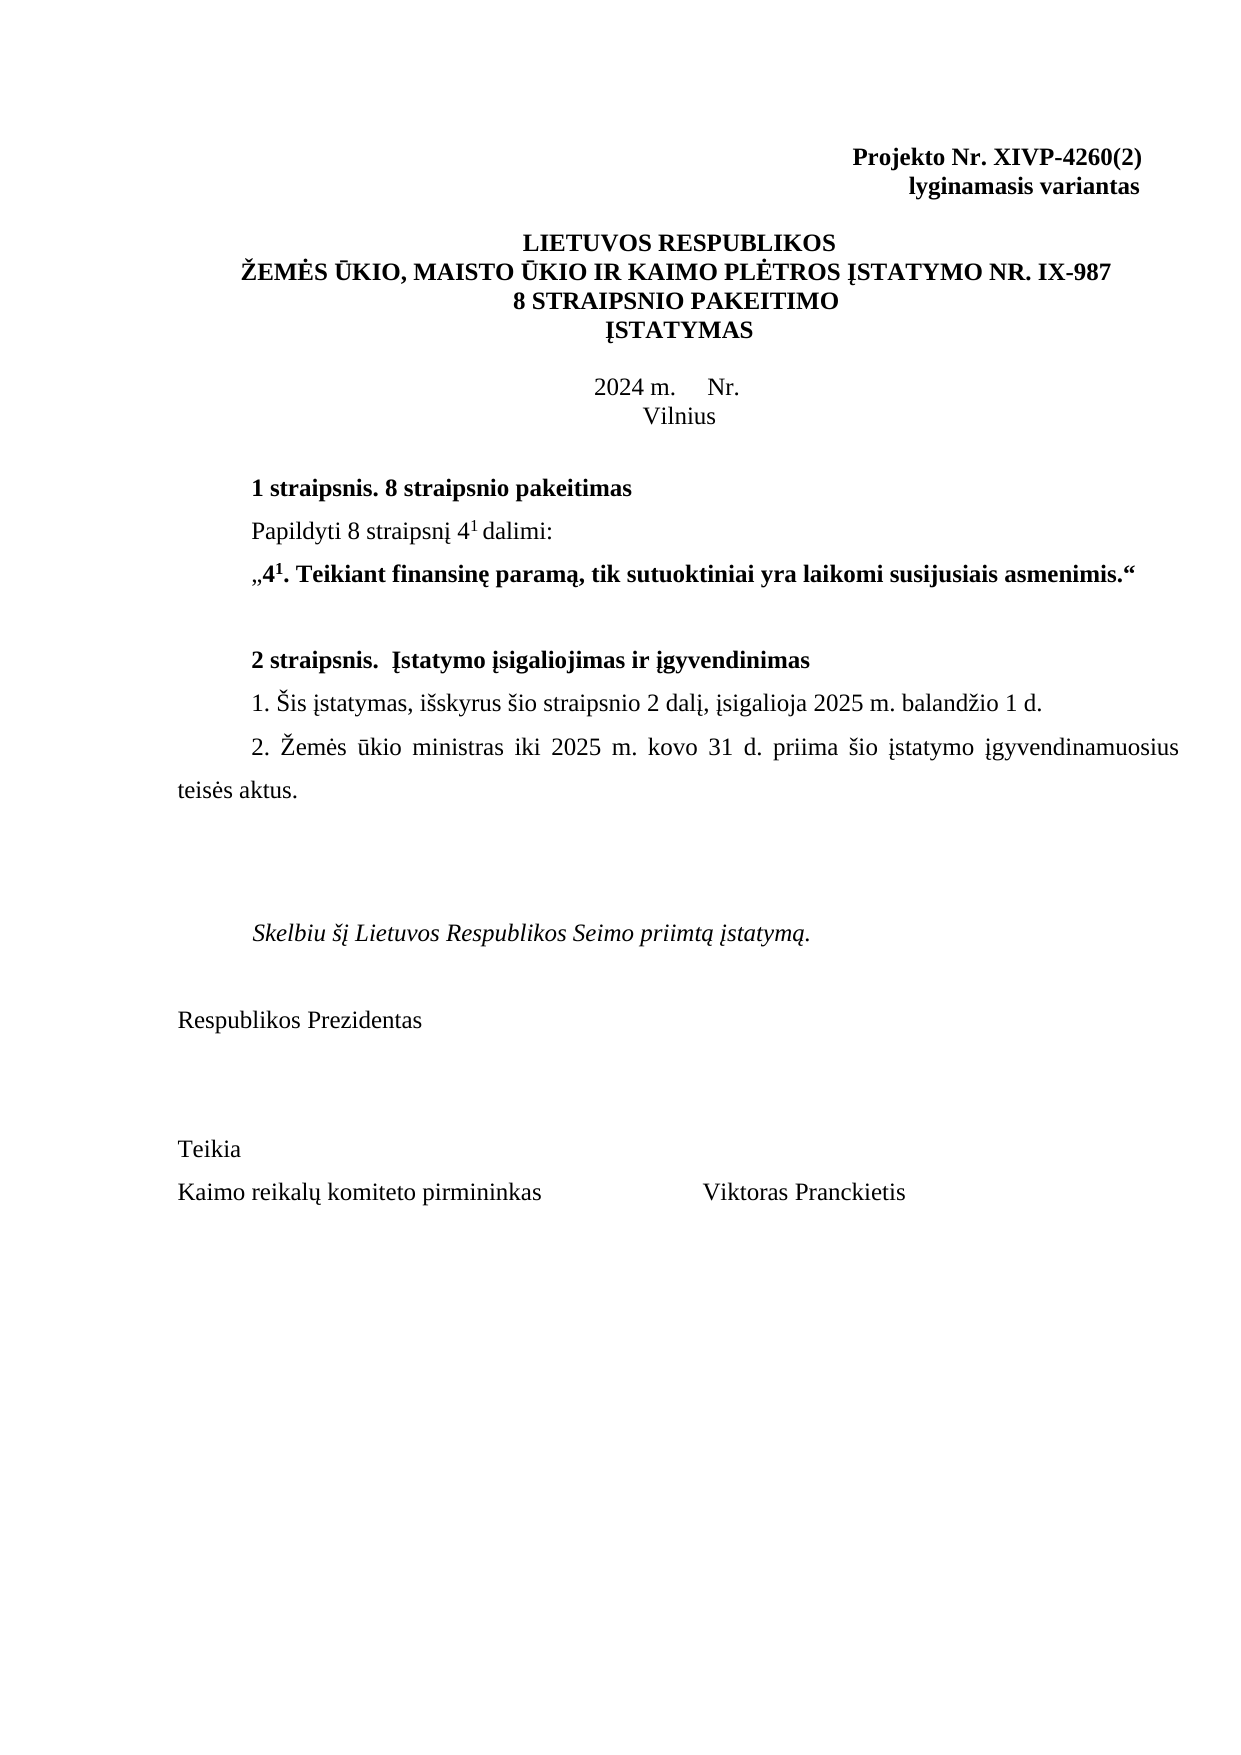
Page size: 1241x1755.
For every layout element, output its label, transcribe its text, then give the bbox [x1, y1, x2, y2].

text „41. Teikiant finansinę paramą, tik sutuoktiniai yra laikomi susijusiais asmenimis.“ [177, 559, 1181, 588]
text 1. Šis įstatymas, išskyrus šio straipsnio 2 dalį, įsigalioja 2025 m. balandžio 1 d. [177, 688, 1181, 717]
text Respublikos Prezidentas [177, 1005, 1181, 1033]
text lyginamasis variantas [777, 171, 1181, 200]
text Papildyti 8 straipsnį 41 dalimi: [177, 516, 1181, 545]
text 2. Žemės ūkio ministras iki 2025 m. kovo 31 d. priima šio įstatymo įgyvendinamuosius teisės aktus. [177, 732, 1181, 803]
text 2024 m. Nr. [177, 372, 1181, 401]
text Teikia [177, 1134, 1181, 1163]
text 2 straipsnis. Įstatymo įsigaliojimas ir įgyvendinimas [177, 645, 1181, 674]
text Skelbiu šį Lietuvos Respublikos Seimo priimtą įstatymą. [177, 918, 1181, 947]
text Projekto Nr. XIVP-4260(2) [777, 142, 1181, 171]
text Vilnius [177, 401, 1181, 430]
text ŽEMĖS ŪKIO, MAISTO ŪKIO IR KAIMO PLĖTROS ĮSTATYMO NR. IX-987 [177, 257, 1181, 286]
text 8 STRAIPSNIO PAKEITIMO [177, 286, 1181, 315]
text Kaimo reikalų komiteto pirmininkas Viktoras Pranckietis [177, 1177, 1181, 1206]
text 1 straipsnis. 8 straipsnio pakeitimas [177, 473, 1181, 502]
text LIETUVOS RESPUBLIKOS [177, 228, 1181, 257]
text ĮSTATYMAS [177, 315, 1181, 343]
